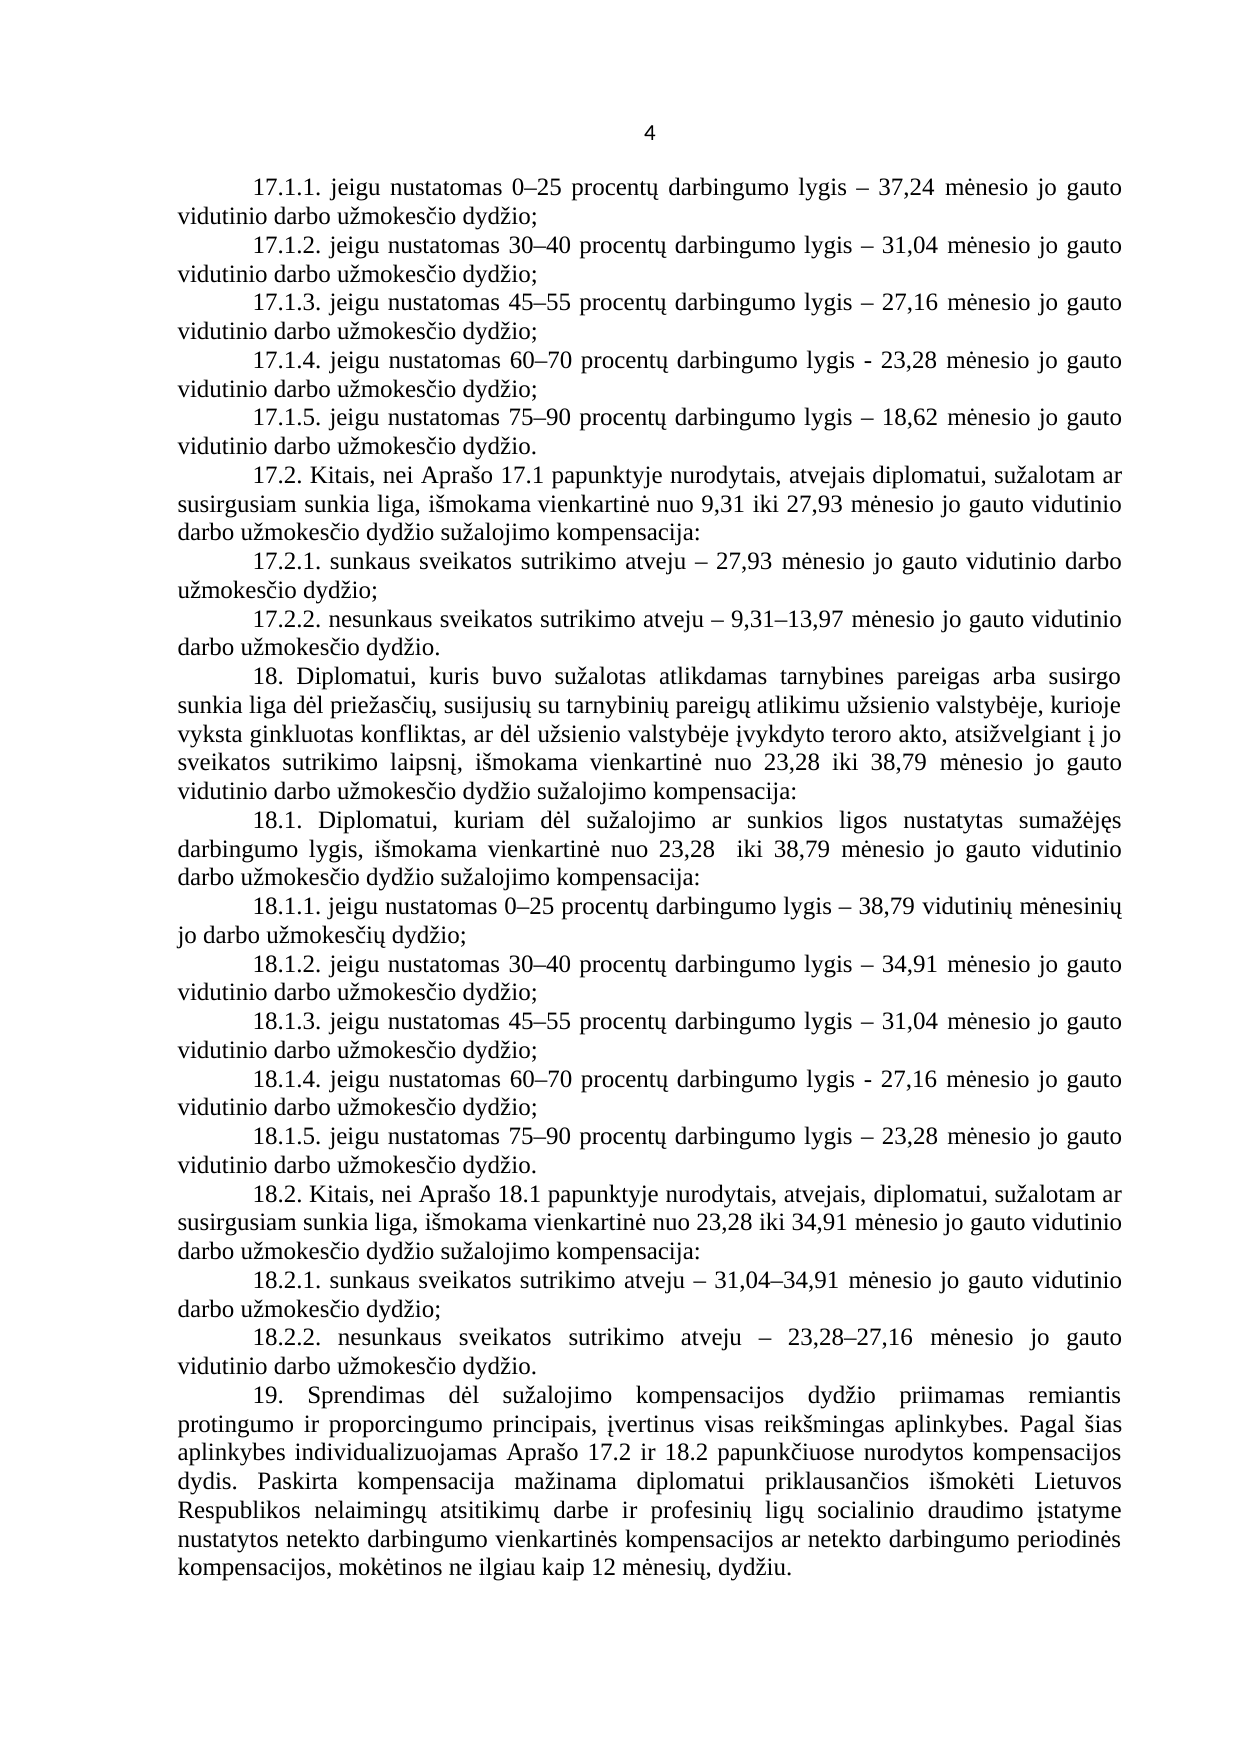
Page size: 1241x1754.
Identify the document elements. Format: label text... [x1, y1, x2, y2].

text 18.1.3. jeigu nustatomas 45–55 procentų darbingumo lygis – 31,04 mėnesio jo gauto vidutinio darbo užmokesčio dydžio; [177, 1006, 1122, 1064]
text 18.2. Kitais, nei Aprašo 18.1 papunktyje nurodytais, atvejais, diplomatui, sužalotam ar susirgusiam sunkia liga, išmokama vienkartinė nuo 23,28 iki 34,91 mėnesio jo gauto vidutinio darbo užmokesčio dydžio sužalojimo kompensacija: [177, 1179, 1122, 1265]
text 17.2. Kitais, nei Aprašo 17.1 papunktyje nurodytais, atvejais diplomatui, sužalotam ar susirgusiam sunkia liga, išmokama vienkartinė nuo 9,31 iki 27,93 mėnesio jo gauto vidutinio darbo užmokesčio dydžio sužalojimo kompensacija: [177, 460, 1122, 546]
text 19. Sprendimas dėl sužalojimo kompensacijos dydžio priimamas remiantis protingumo ir proporcingumo principais, įvertinus visas reikšmingas aplinkybes. Pagal šias aplinkybes individualizuojamas Aprašo 17.2 ir 18.2 papunkčiuose nurodytos kompensacijos dydis. Paskirta kompensacija mažinama diplomatui priklausančios išmokėti Lietuvos Respublikos nelaimingų atsitikimų darbe ir profesinių ligų socialinio draudimo įstatyme nustatytos netekto darbingumo vienkartinės kompensacijos ar netekto darbingumo periodinės kompensacijos, mokėtinos ne ilgiau kaip 12 mėnesių, dydžiu. [177, 1380, 1122, 1581]
text 17.2.2. nesunkaus sveikatos sutrikimo atveju – 9,31–13,97 mėnesio jo gauto vidutinio darbo užmokesčio dydžio. [177, 604, 1122, 661]
text 17.1.1. jeigu nustatomas 0–25 procentų darbingumo lygis – 37,24 mėnesio jo gauto vidutinio darbo užmokesčio dydžio; [177, 172, 1122, 230]
text 18.1.2. jeigu nustatomas 30–40 procentų darbingumo lygis – 34,91 mėnesio jo gauto vidutinio darbo užmokesčio dydžio; [177, 949, 1122, 1006]
text 18.1.4. jeigu nustatomas 60–70 procentų darbingumo lygis - 27,16 mėnesio jo gauto vidutinio darbo užmokesčio dydžio; [177, 1064, 1122, 1121]
text 17.2.1. sunkaus sveikatos sutrikimo atveju – 27,93 mėnesio jo gauto vidutinio darbo užmokesčio dydžio; [177, 546, 1122, 604]
text 17.1.4. jeigu nustatomas 60–70 procentų darbingumo lygis - 23,28 mėnesio jo gauto vidutinio darbo užmokesčio dydžio; [177, 345, 1122, 402]
text 17.1.3. jeigu nustatomas 45–55 procentų darbingumo lygis – 27,16 mėnesio jo gauto vidutinio darbo užmokesčio dydžio; [177, 287, 1122, 345]
text 18. Diplomatui, kuris buvo sužalotas atlikdamas tarnybines pareigas arba susirgo sunkia liga dėl priežasčių, susijusių su tarnybinių pareigų atlikimu užsienio valstybėje, kurioje vyksta ginkluotas konfliktas, ar dėl užsienio valstybėje įvykdyto teroro akto, atsižvelgiant į jo sveikatos sutrikimo laipsnį, išmokama vienkartinė nuo 23,28 iki 38,79 mėnesio jo gauto vidutinio darbo užmokesčio dydžio sužalojimo kompensacija: [177, 661, 1122, 805]
text 18.2.2. nesunkaus sveikatos sutrikimo atveju – 23,28–27,16 mėnesio jo gauto vidutinio darbo užmokesčio dydžio. [177, 1322, 1122, 1380]
text 18.1.1. jeigu nustatomas 0–25 procentų darbingumo lygis – 38,79 vidutinių mėnesinių jo darbo užmokesčių dydžio; [177, 891, 1122, 949]
text 17.1.2. jeigu nustatomas 30–40 procentų darbingumo lygis – 31,04 mėnesio jo gauto vidutinio darbo užmokesčio dydžio; [177, 230, 1122, 287]
text 18.1. Diplomatui, kuriam dėl sužalojimo ar sunkios ligos nustatytas sumažėjęs darbingumo lygis, išmokama vienkartinė nuo 23,28 iki 38,79 mėnesio jo gauto vidutinio darbo užmokesčio dydžio sužalojimo kompensacija: [177, 805, 1122, 891]
text 18.2.1. sunkaus sveikatos sutrikimo atveju – 31,04–34,91 mėnesio jo gauto vidutinio darbo užmokesčio dydžio; [177, 1265, 1122, 1322]
text 17.1.5. jeigu nustatomas 75–90 procentų darbingumo lygis – 18,62 mėnesio jo gauto vidutinio darbo užmokesčio dydžio. [177, 402, 1122, 460]
text 18.1.5. jeigu nustatomas 75–90 procentų darbingumo lygis – 23,28 mėnesio jo gauto vidutinio darbo užmokesčio dydžio. [177, 1121, 1122, 1179]
